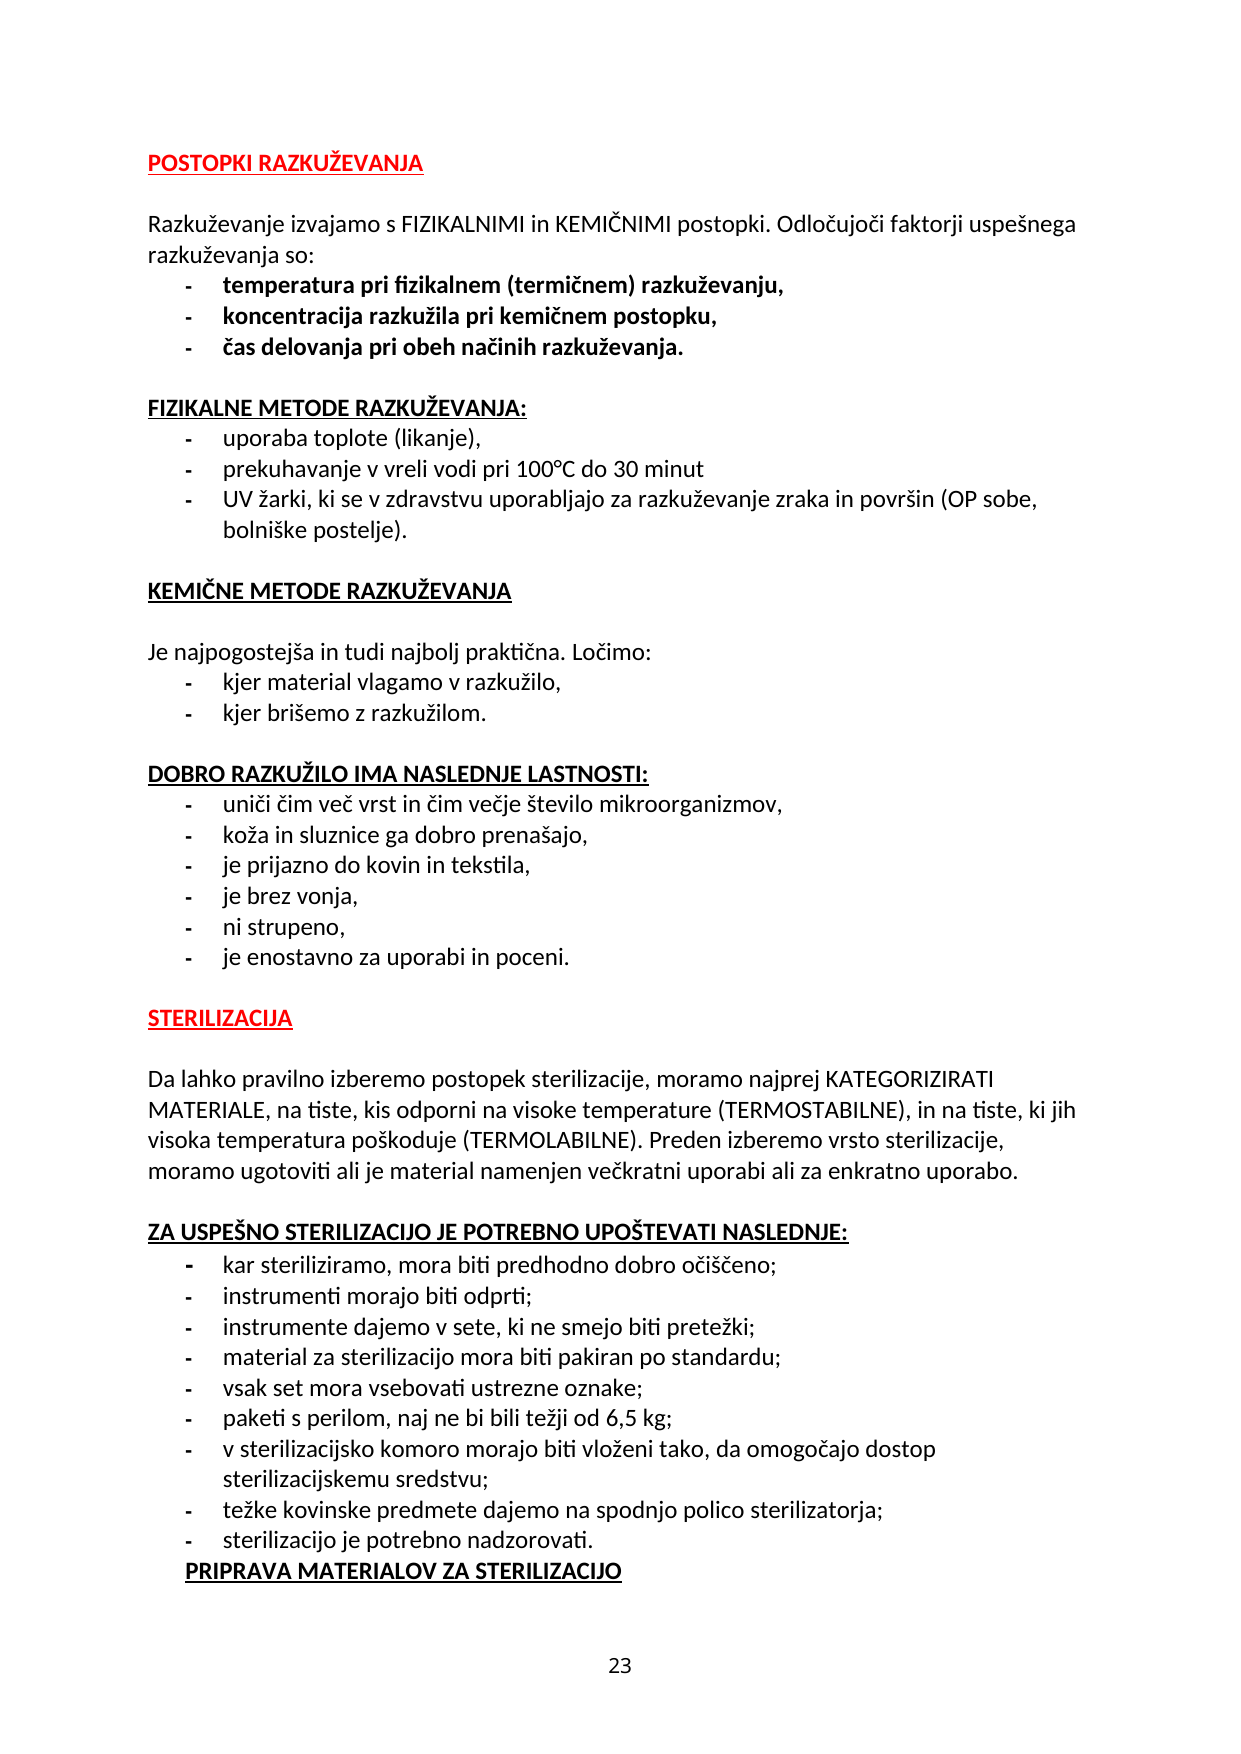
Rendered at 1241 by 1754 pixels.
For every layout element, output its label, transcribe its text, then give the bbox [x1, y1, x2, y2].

list koncentracija razkužila pri kemičnem postopku, [185, 300, 1093, 331]
text DOBRO RAZKUŽILO IMA NASLEDNJE LASTNOSTI: [148, 758, 1093, 788]
list v sterilizacijsko komoro morajo biti vloženi tako, da omogočajo dostop sterilizacijskemu sredstvu; [185, 1433, 1093, 1494]
list kar steriliziramo, mora biti predhodno dobro očiščeno; [185, 1246, 1093, 1280]
list instrumente dajemo v sete, ki ne smejo biti pretežki; [185, 1311, 1093, 1341]
list težke kovinske predmete dajemo na spodnjo polico sterilizatorja; [185, 1494, 1093, 1524]
list uporaba toplote (likanje), [185, 422, 1093, 453]
list prekuhavanje v vreli vodi pri 100°C do 30 minut [185, 453, 1093, 483]
list je enostavno za uporabi in poceni. [185, 941, 1093, 972]
list UV žarki, ki se v zdravstvu uporabljajo za razkuževanje zraka in površin (OP sobe, bolniške postelje). [185, 483, 1093, 544]
list instrumenti morajo biti odprti; [185, 1280, 1093, 1311]
text Je najpogostejša in tudi najbolj praktična. Ločimo: [148, 636, 1093, 666]
list ni strupeno, [185, 911, 1093, 941]
list temperatura pri fizikalnem (termičnem) razkuževanju, [185, 270, 1093, 300]
list kjer brišemo z razkužilom. [185, 697, 1093, 727]
list koža in sluznice ga dobro prenašajo, [185, 819, 1093, 849]
text POSTOPKI RAZKUŽEVANJA [148, 148, 1093, 178]
list paketi s perilom, naj ne bi bili težji od 6,5 kg; [185, 1402, 1093, 1433]
list material za sterilizacijo mora biti pakiran po standardu; [185, 1341, 1093, 1372]
text KEMIČNE METODE RAZKUŽEVANJA [148, 575, 1093, 605]
list vsak set mora vsebovati ustrezne oznake; [185, 1372, 1093, 1402]
text Razkuževanje izvajamo s FIZIKALNIMI in KEMIČNIMI postopki. Odločujoči faktorji uspešnega razkuževanja so: [148, 209, 1093, 270]
list uniči čim več vrst in čim večje število mikroorganizmov, [185, 788, 1093, 819]
text ZA USPEŠNO STERILIZACIJO JE POTREBNO UPOŠTEVATI NASLEDNJE: [148, 1216, 1093, 1246]
text PRIPRAVA MATERIALOV ZA STERILIZACIJO [185, 1555, 1093, 1586]
list je brez vonja, [185, 880, 1093, 911]
text FIZIKALNE METODE RAZKUŽEVANJA: [148, 392, 1093, 422]
text STERILIZACIJA [148, 1002, 1093, 1033]
list čas delovanja pri obeh načinih razkuževanja. [185, 331, 1093, 361]
text Da lahko pravilno izberemo postopek sterilizacije, moramo najprej KATEGORIZIRATI MATERIALE, na tiste, kis odporni na visoke temperature (TERMOSTABILNE), in na tiste, ki jih visoka temperatura poškoduje (TERMOLABILNE). Preden izberemo vrsto sterilizacije, moramo ugotoviti ali je material namenjen večkratni uporabi ali za enkratno uporabo. [148, 1063, 1093, 1185]
list je prijazno do kovin in tekstila, [185, 849, 1093, 880]
list kjer material vlagamo v razkužilo, [185, 666, 1093, 697]
list sterilizacijo je potrebno nadzorovati. [185, 1524, 1093, 1555]
